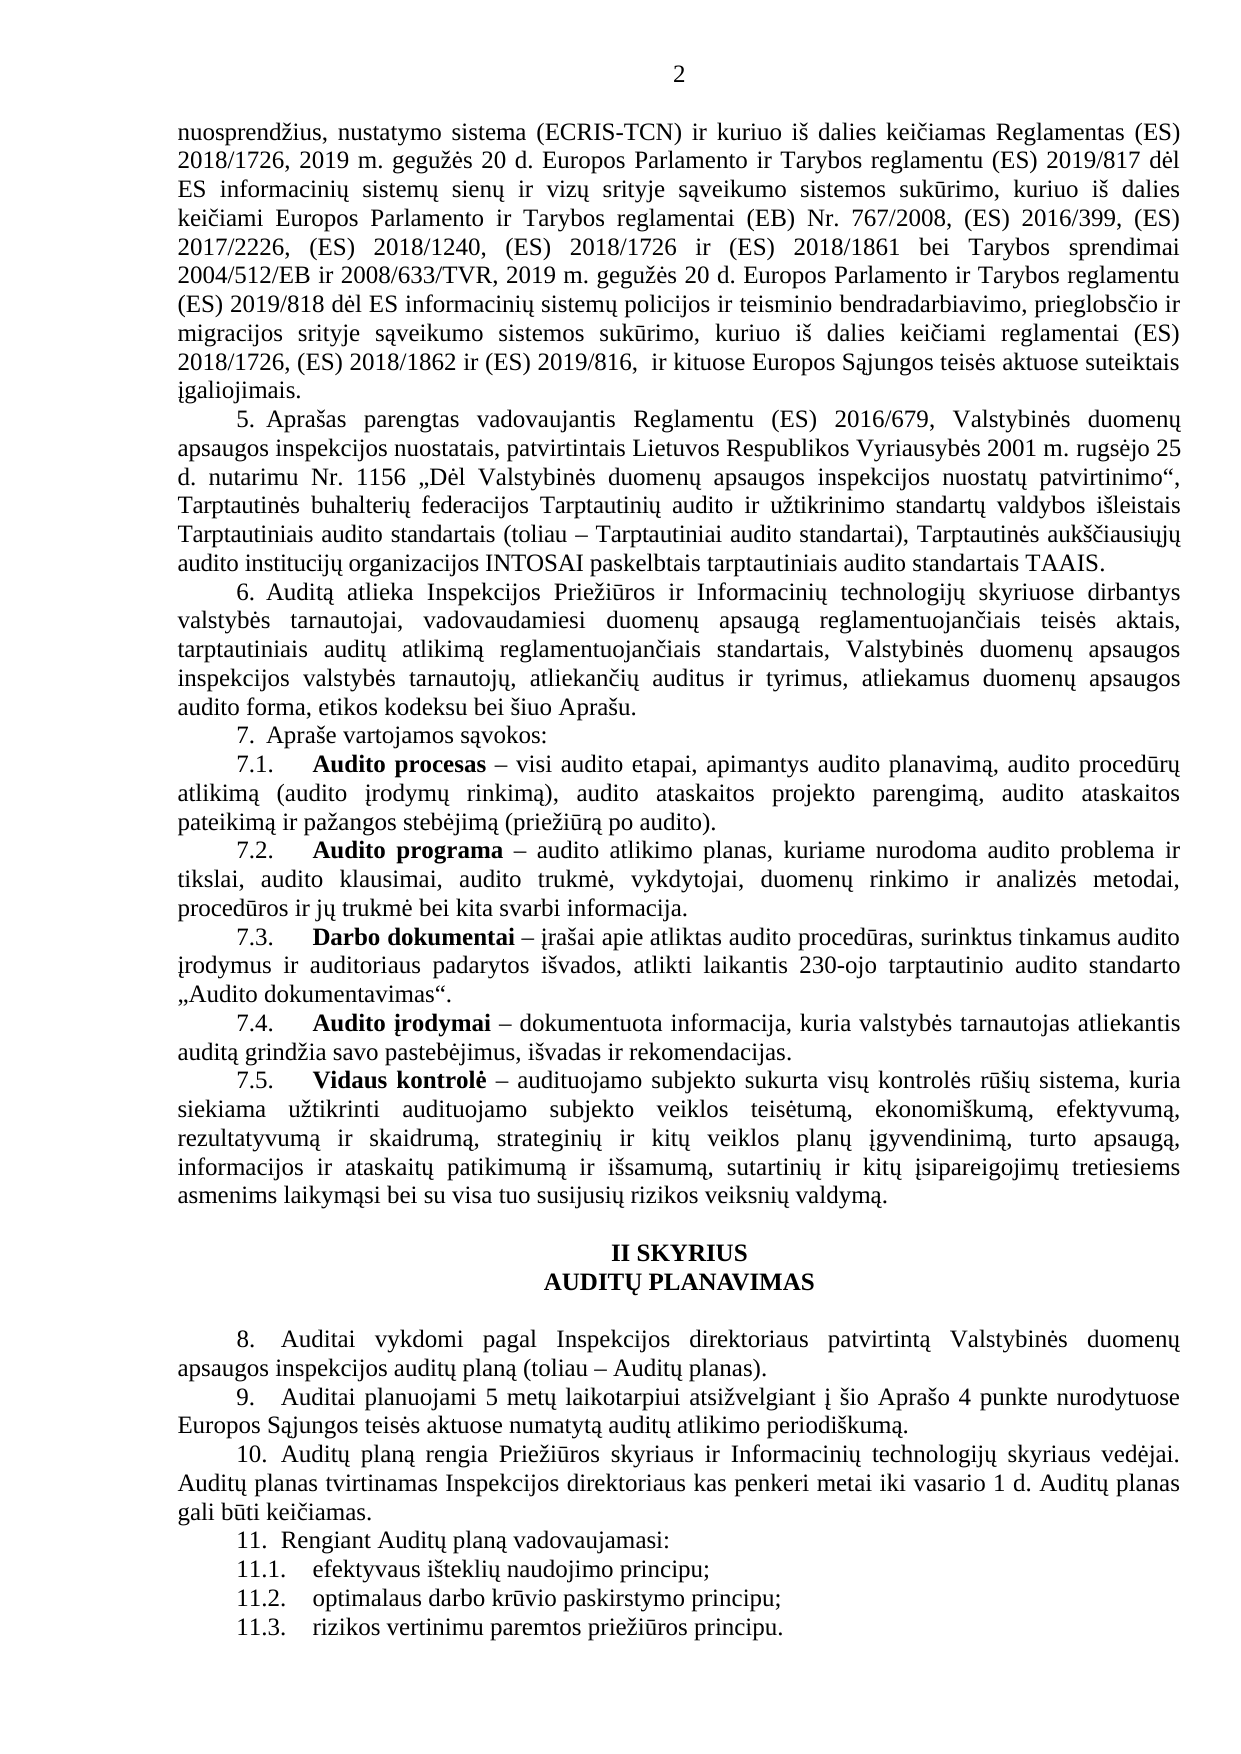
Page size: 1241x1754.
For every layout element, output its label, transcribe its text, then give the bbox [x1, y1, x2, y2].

text II SKYRIUS [177, 1238, 1181, 1267]
text 7.3. Darbo dokumentai – įrašai apie atliktas audito procedūras, surinktus tinkamus audito įrodymus ir auditoriaus padarytos išvados, atlikti laikantis 230-ojo tarptautinio audito standarto „Audito dokumentavimas“. [177, 922, 1181, 1008]
text 11. Rengiant Auditų planą vadovaujamasi: [177, 1525, 1181, 1554]
text 7. Apraše vartojamos sąvokos: [177, 720, 1181, 749]
text AUDITŲ PLANAVIMAS [177, 1267, 1181, 1295]
text 7.4. Audito įrodymai – dokumentuota informacija, kuria valstybės tarnautojas atliekantis auditą grindžia savo pastebėjimus, išvadas ir rekomendacijas. [177, 1008, 1181, 1065]
text 11.3. rizikos vertinimu paremtos priežiūros principu. [177, 1612, 1181, 1640]
text 11.1. efektyvaus išteklių naudojimo principu; [177, 1554, 1181, 1583]
text 7.2. Audito programa – audito atlikimo planas, kuriame nurodoma audito problema ir tikslai, audito klausimai, audito trukmė, vykdytojai, duomenų rinkimo ir analizės metodai, procedūros ir jų trukmė bei kita svarbi informacija. [177, 835, 1181, 922]
text 11.2. optimalaus darbo krūvio paskirstymo principu; [177, 1583, 1181, 1612]
text 8. Auditai vykdomi pagal Inspekcijos direktoriaus patvirtintą Valstybinės duomenų apsaugos inspekcijos auditų planą (toliau – Auditų planas). [177, 1324, 1181, 1382]
text 6. Auditą atlieka Inspekcijos Priežiūros ir Informacinių technologijų skyriuose dirbantys valstybės tarnautojai, vadovaudamiesi duomenų apsaugą reglamentuojančiais teisės aktais, tarptautiniais auditų atlikimą reglamentuojančiais standartais, Valstybinės duomenų apsaugos inspekcijos valstybės tarnautojų, atliekančių auditus ir tyrimus, atliekamus duomenų apsaugos audito forma, etikos kodeksu bei šiuo Aprašu. [177, 577, 1181, 720]
text 5. Aprašas parengtas vadovaujantis Reglamentu (ES) 2016/679, Valstybinės duomenų apsaugos inspekcijos nuostatais, patvirtintais Lietuvos Respublikos Vyriausybės 2001 m. rugsėjo 25 d. nutarimu Nr. 1156 „Dėl Valstybinės duomenų apsaugos inspekcijos nuostatų patvirtinimo“, Tarptautinės buhalterių federacijos Tarptautinių audito ir užtikrinimo standartų valdybos išleistais Tarptautiniais audito standartais (toliau – Tarptautiniai audito standartai), Tarptautinės aukščiausiųjų audito institucijų organizacijos INTOSAI paskelbtais tarptautiniais audito standartais TAAIS. [177, 404, 1181, 577]
text 7.5. Vidaus kontrolė – audituojamo subjekto sukurta visų kontrolės rūšių sistema, kuria siekiama užtikrinti audituojamo subjekto veiklos teisėtumą, ekonomiškumą, efektyvumą, rezultatyvumą ir skaidrumą, strateginių ir kitų veiklos planų įgyvendinimą, turto apsaugą, informacijos ir ataskaitų patikimumą ir išsamumą, sutartinių ir kitų įsipareigojimų tretiesiems asmenims laikymąsi bei su visa tuo susijusių rizikos veiksnių valdymą. [177, 1065, 1181, 1209]
text 7.1. Audito procesas – visi audito etapai, apimantys audito planavimą, audito procedūrų atlikimą (audito įrodymų rinkimą), audito ataskaitos projekto parengimą, audito ataskaitos pateikimą ir pažangos stebėjimą (priežiūrą po audito). [177, 749, 1181, 835]
text nuosprendžius, nustatymo sistema (ECRIS-TCN) ir kuriuo iš dalies keičiamas Reglamentas (ES) 2018/1726, 2019 m. gegužės 20 d. Europos Parlamento ir Tarybos reglamentu (ES) 2019/817 dėl ES informacinių sistemų sienų ir vizų srityje sąveikumo sistemos sukūrimo, kuriuo iš dalies keičiami Europos Parlamento ir Tarybos reglamentai (EB) Nr. 767/2008, (ES) 2016/399, (ES) 2017/2226, (ES) 2018/1240, (ES) 2018/1726 ir (ES) 2018/1861 bei Tarybos sprendimai 2004/512/EB ir 2008/633/TVR, 2019 m. gegužės 20 d. Europos Parlamento ir Tarybos reglamentu (ES) 2019/818 dėl ES informacinių sistemų policijos ir teisminio bendradarbiavimo, prieglobsčio ir migracijos srityje sąveikumo sistemos sukūrimo, kuriuo iš dalies keičiami reglamentai (ES) 2018/1726, (ES) 2018/1862 ir (ES) 2019/816, ir kituose Europos Sąjungos teisės aktuose suteiktais įgaliojimais. [177, 117, 1181, 404]
text 10. Auditų planą rengia Priežiūros skyriaus ir Informacinių technologijų skyriaus vedėjai. Auditų planas tvirtinamas Inspekcijos direktoriaus kas penkeri metai iki vasario 1 d. Auditų planas gali būti keičiamas. [177, 1439, 1181, 1525]
text 9. Auditai planuojami 5 metų laikotarpiui atsižvelgiant į šio Aprašo 4 punkte nurodytuose Europos Sąjungos teisės aktuose numatytą auditų atlikimo periodiškumą. [177, 1382, 1181, 1439]
